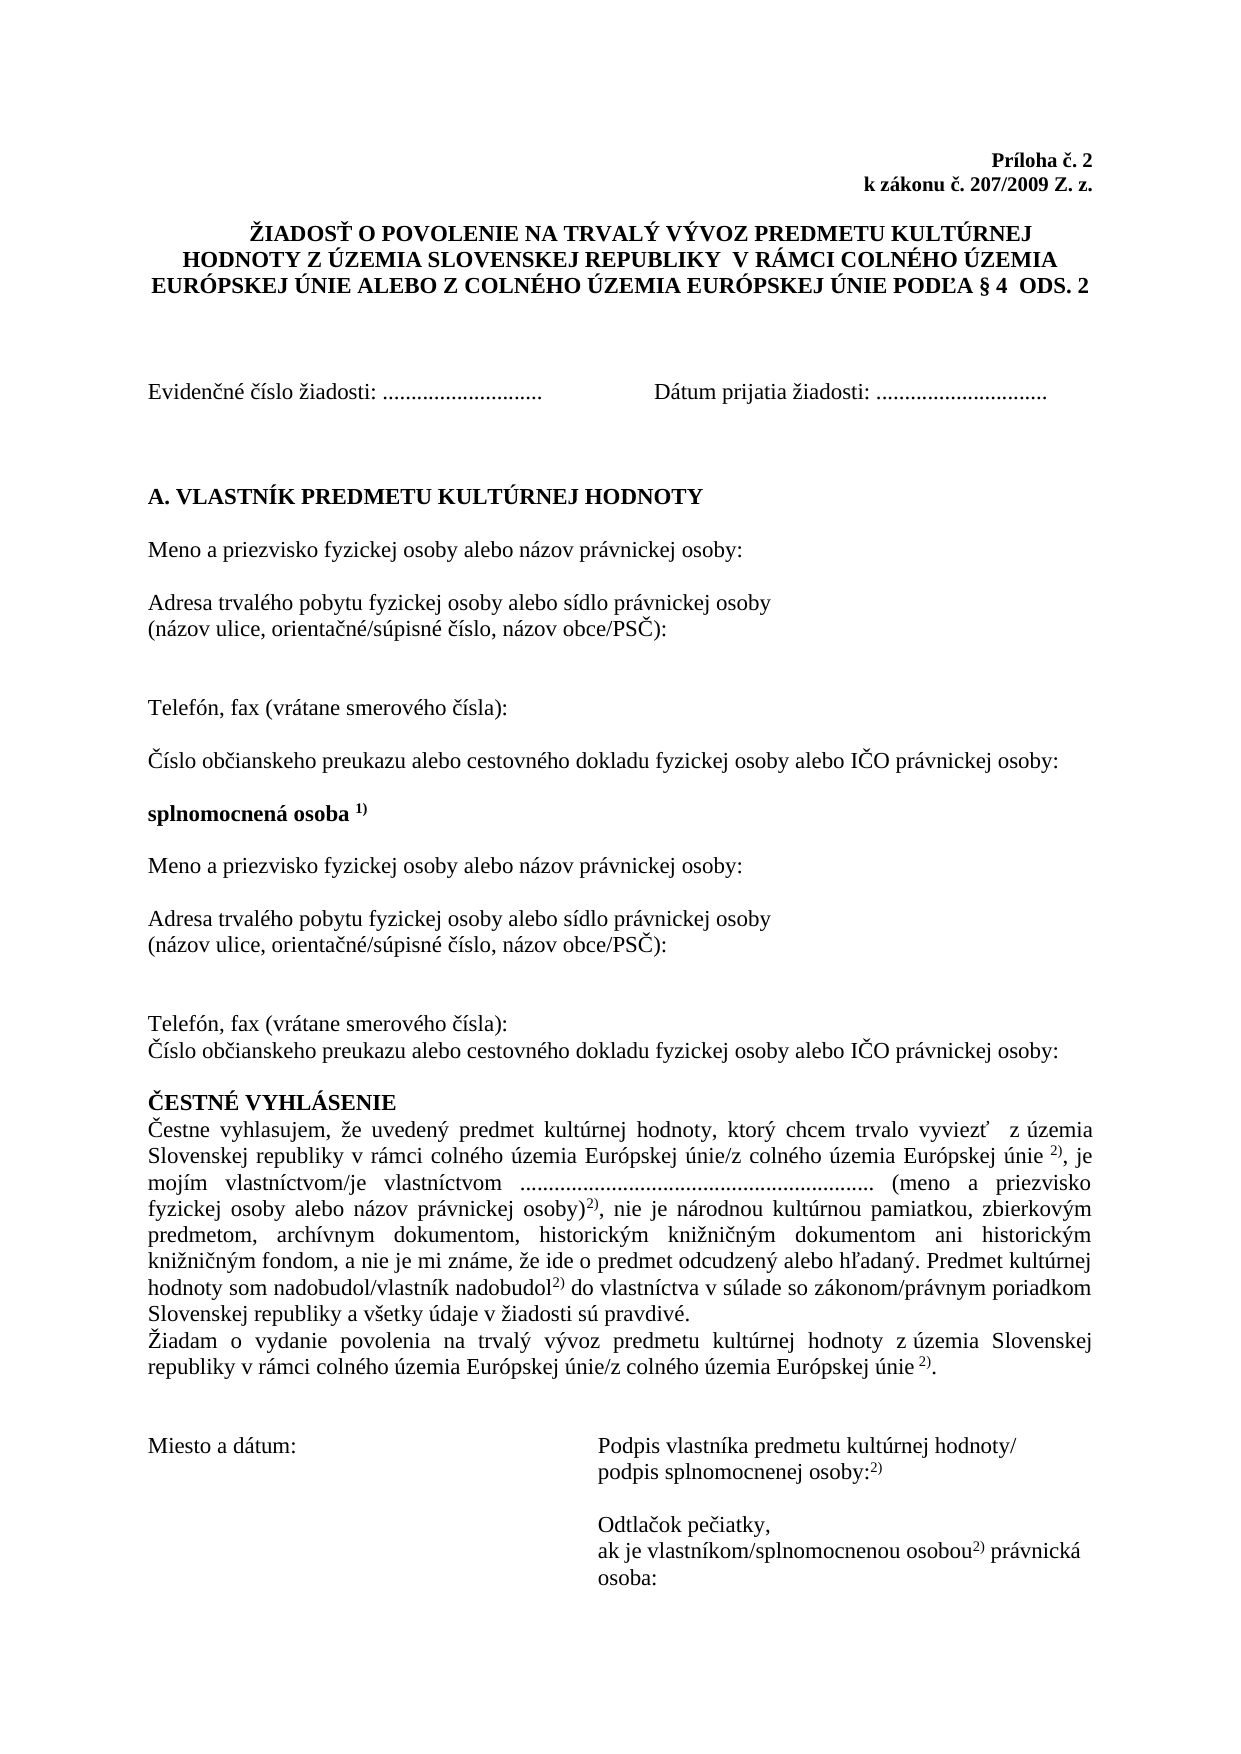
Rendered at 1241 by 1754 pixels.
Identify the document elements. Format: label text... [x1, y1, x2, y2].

text Telefón, fax (vrátane smerového čísla): [148, 694, 1093, 721]
text Adresa trvalého pobytu fyzickej osoby alebo sídlo právnickej osoby [148, 589, 1093, 615]
text Miesto a dátum: Podpis vlastníka predmetu kultúrnej hodnoty/ [148, 1432, 1093, 1458]
text Telefón, fax (vrátane smerového čísla): [148, 1010, 1093, 1037]
text splnomocnená osoba 1) [148, 799, 1093, 826]
text ŽIADOSŤ O POVOLENIE NA TRVALÝ VÝVOZ PREDMETU KULTÚRNEJ HODNOTY Z ÚZEMIA SLOVENSKEJ REPUBLIKY V RÁMCI COLNÉHO ÚZEMIA EURÓPSKEJ ÚNIE ALEBO Z COLNÉHO ÚZEMIA EURÓPSKEJ ÚNIE PODĽA § 4 ODS. 2 [148, 220, 1093, 299]
text podpis splnomocnenej osoby:2) [598, 1458, 1093, 1485]
text Adresa trvalého pobytu fyzickej osoby alebo sídlo právnickej osoby [148, 905, 1093, 931]
text ak je vlastníkom/splnomocnenou osobou2) právnická osoba: [598, 1537, 1093, 1590]
text Meno a priezvisko fyzickej osoby alebo názov právnickej osoby: [148, 852, 1093, 879]
text k zákonu č. 207/2009 Z. z. [148, 172, 1093, 196]
text (názov ulice, orientačné/súpisné číslo, názov obce/PSČ): [148, 931, 1093, 958]
text Číslo občianskeho preukazu alebo cestovného dokladu fyzickej osoby alebo IČO právnickej osoby: [148, 1037, 1093, 1063]
text Evidenčné číslo žiadosti: ............................ Dátum prijatia žiadosti: .............................. [148, 378, 1093, 404]
text Čestné VYhlásenie [148, 1089, 1093, 1116]
text Číslo občianskeho preukazu alebo cestovného dokladu fyzickej osoby alebo IČO právnickej osoby: [148, 747, 1093, 773]
text Meno a priezvisko fyzickej osoby alebo názov právnickej osoby: [148, 536, 1093, 562]
text Žiadam o vydanie povolenia na trvalý vývoz predmetu kultúrnej hodnoty z územia Slovenskej republiky v rámci colného územia Európskej únie/z colného územia Európskej únie 2). [148, 1327, 1093, 1379]
text Odtlačok pečiatky, [598, 1511, 1093, 1537]
text A. VLASTNÍK PREDMETU KULTÚRNEJ HODNOTY [148, 483, 1093, 510]
text Príloha č. 2 [148, 148, 1093, 172]
text Čestne vyhlasujem, že uvedený predmet kultúrnej hodnoty, ktorý chcem trvalo vyviezť z územia Slovenskej republiky v rámci colného územia Európskej únie/z colného územia Európskej únie 2), je mojím vlastníctvom/je vlastníctvom .............................................................. (meno a priezvisko fyzickej osoby alebo názov právnickej osoby)2), nie je národnou kultúrnou pamiatkou, zbierkovým predmetom, archívnym dokumentom, historickým knižničným dokumentom ani historickým knižničným fondom, a nie je mi známe, že ide o predmet odcudzený alebo hľadaný. Predmet kultúrnej hodnoty som nadobudol/vlastník nadobudol2) do vlastníctva v súlade so zákonom/právnym poriadkom Slovenskej republiky a všetky údaje v žiadosti sú pravdivé. [148, 1116, 1093, 1327]
text (názov ulice, orientačné/súpisné číslo, názov obce/PSČ): [148, 615, 1093, 641]
